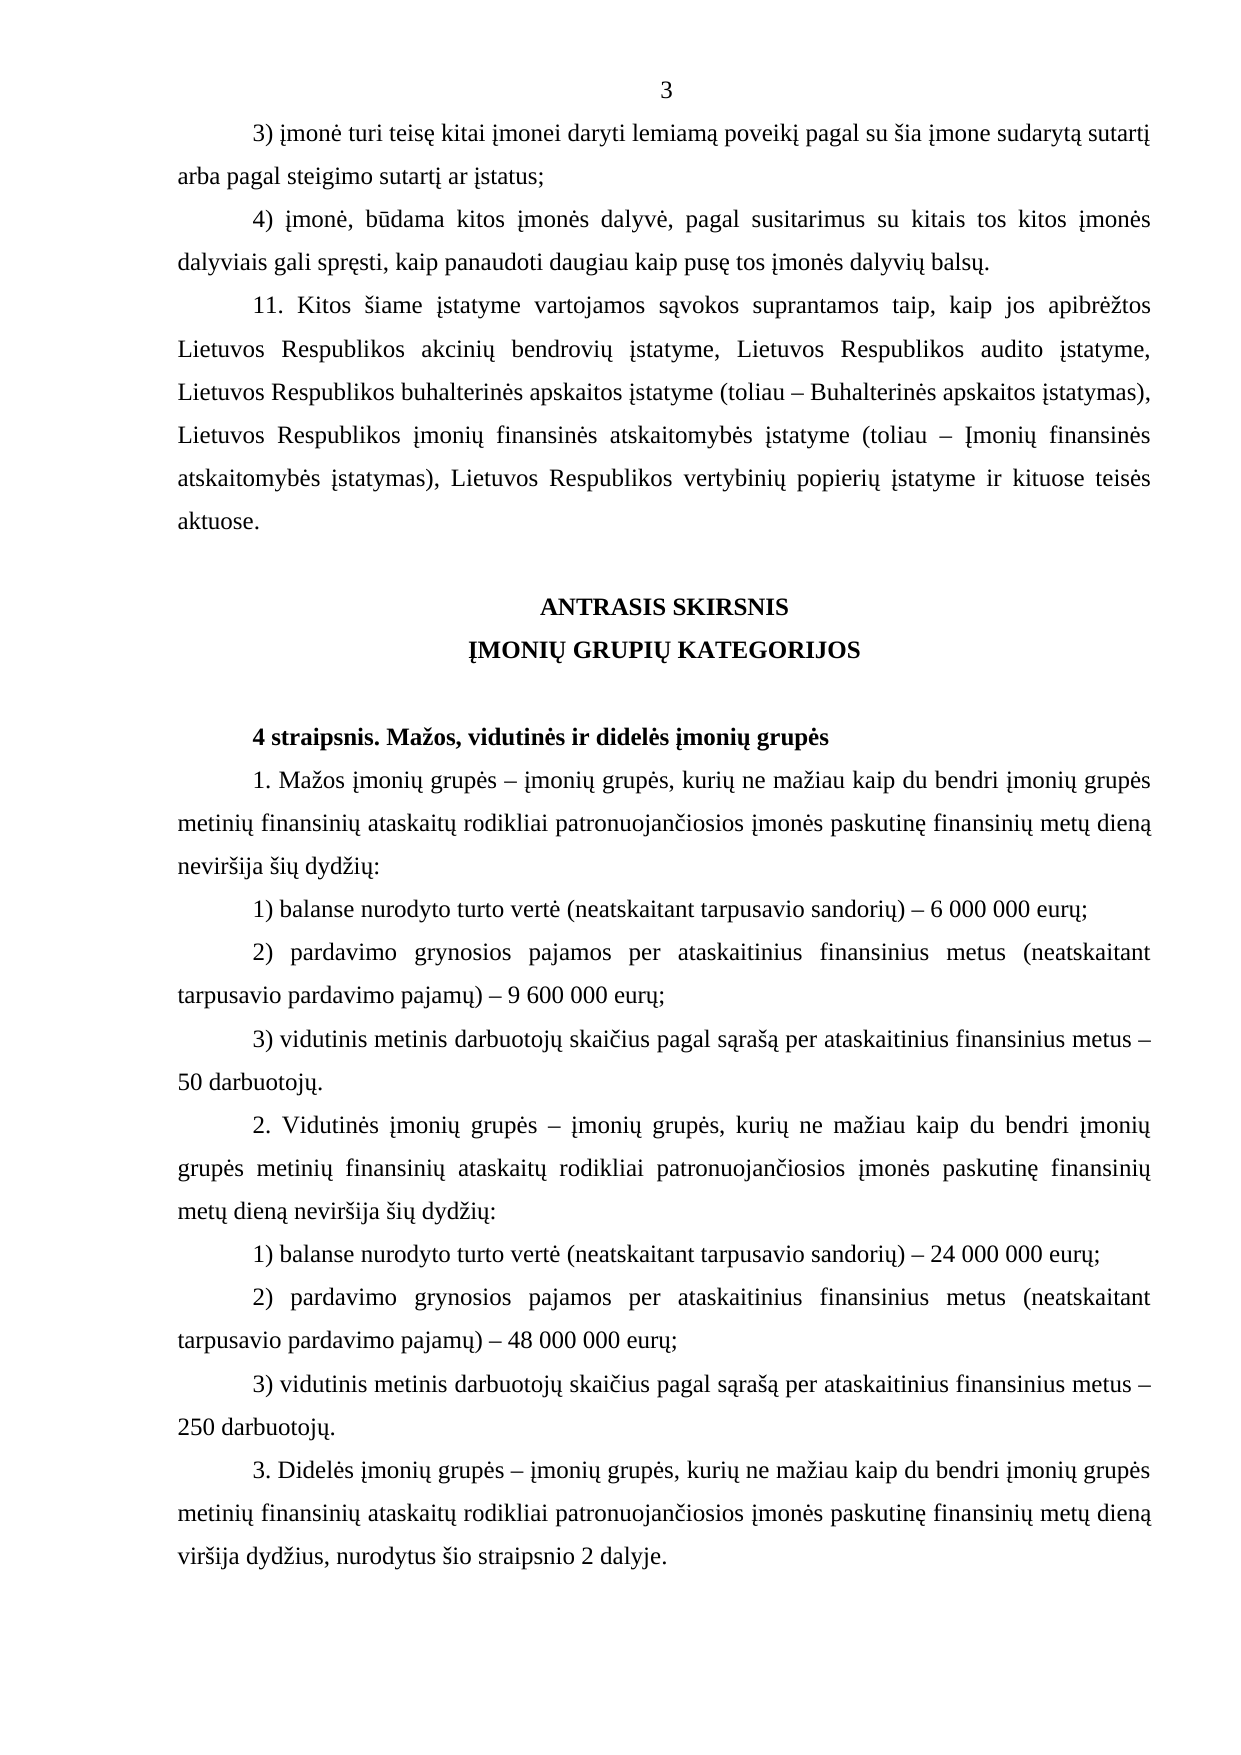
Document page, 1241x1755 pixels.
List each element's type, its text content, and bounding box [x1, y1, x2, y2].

text 11. Kitos šiame įstatyme vartojamos sąvokos suprantamos taip, kaip jos apibrėžtos Lietuvos Respublikos akcinių bendrovių įstatyme, Lietuvos Respublikos audito įstatyme, Lietuvos Respublikos buhalterinės apskaitos įstatyme (toliau – Buhalterinės apskaitos įstatymas), Lietuvos Respublikos įmonių finansinės atskaitomybės įstatyme (toliau – Įmonių finansinės atskaitomybės įstatymas), Lietuvos Respublikos vertybinių popierių įstatyme ir kituose teisės aktuose. [177, 291, 1152, 535]
text 2. Vidutinės įmonių grupės – įmonių grupės, kurių ne mažiau kaip du bendri įmonių grupės metinių finansinių ataskaitų rodikliai patronuojančiosios įmonės paskutinę finansinių metų dieną neviršija šių dydžių: [177, 1110, 1152, 1225]
text 1) balanse nurodyto turto vertė (neatskaitant tarpusavio sandorių) – 6 000 000 eurų; [177, 894, 1152, 923]
text 2) pardavimo grynosios pajamos per ataskaitinius finansinius metus (neatskaitant tarpusavio pardavimo pajamų) – 48 000 000 eurų; [177, 1282, 1152, 1354]
text ĮMONIŲ GRUPIŲ KATEGORIJOS [177, 636, 1152, 664]
text ANTRASIS SKIRSNIS [177, 592, 1152, 621]
text 3) vidutinis metinis darbuotojų skaičius pagal sąrašą per ataskaitinius finansinius metus – 250 darbuotojų. [177, 1369, 1152, 1441]
text 3) vidutinis metinis darbuotojų skaičius pagal sąrašą per ataskaitinius finansinius metus – 50 darbuotojų. [177, 1024, 1152, 1096]
text 3. Didelės įmonių grupės – įmonių grupės, kurių ne mažiau kaip du bendri įmonių grupės metinių finansinių ataskaitų rodikliai patronuojančiosios įmonės paskutinę finansinių metų dieną viršija dydžius, nurodytus šio straipsnio 2 dalyje. [177, 1455, 1152, 1570]
text 4 straipsnis. Mažos, vidutinės ir didelės įmonių grupės [177, 722, 1152, 751]
text 3) įmonė turi teisę kitai įmonei daryti lemiamą poveikį pagal su šia įmone sudarytą sutartį arba pagal steigimo sutartį ar įstatus; [177, 118, 1152, 190]
text 1. Mažos įmonių grupės – įmonių grupės, kurių ne mažiau kaip du bendri įmonių grupės metinių finansinių ataskaitų rodikliai patronuojančiosios įmonės paskutinę finansinių metų dieną neviršija šių dydžių: [177, 765, 1152, 880]
text 1) balanse nurodyto turto vertė (neatskaitant tarpusavio sandorių) – 24 000 000 eurų; [177, 1239, 1152, 1268]
text 2) pardavimo grynosios pajamos per ataskaitinius finansinius metus (neatskaitant tarpusavio pardavimo pajamų) – 9 600 000 eurų; [177, 937, 1152, 1009]
text 4) įmonė, būdama kitos įmonės dalyvė, pagal susitarimus su kitais tos kitos įmonės dalyviais gali spręsti, kaip panaudoti daugiau kaip pusę tos įmonės dalyvių balsų. [177, 204, 1152, 276]
